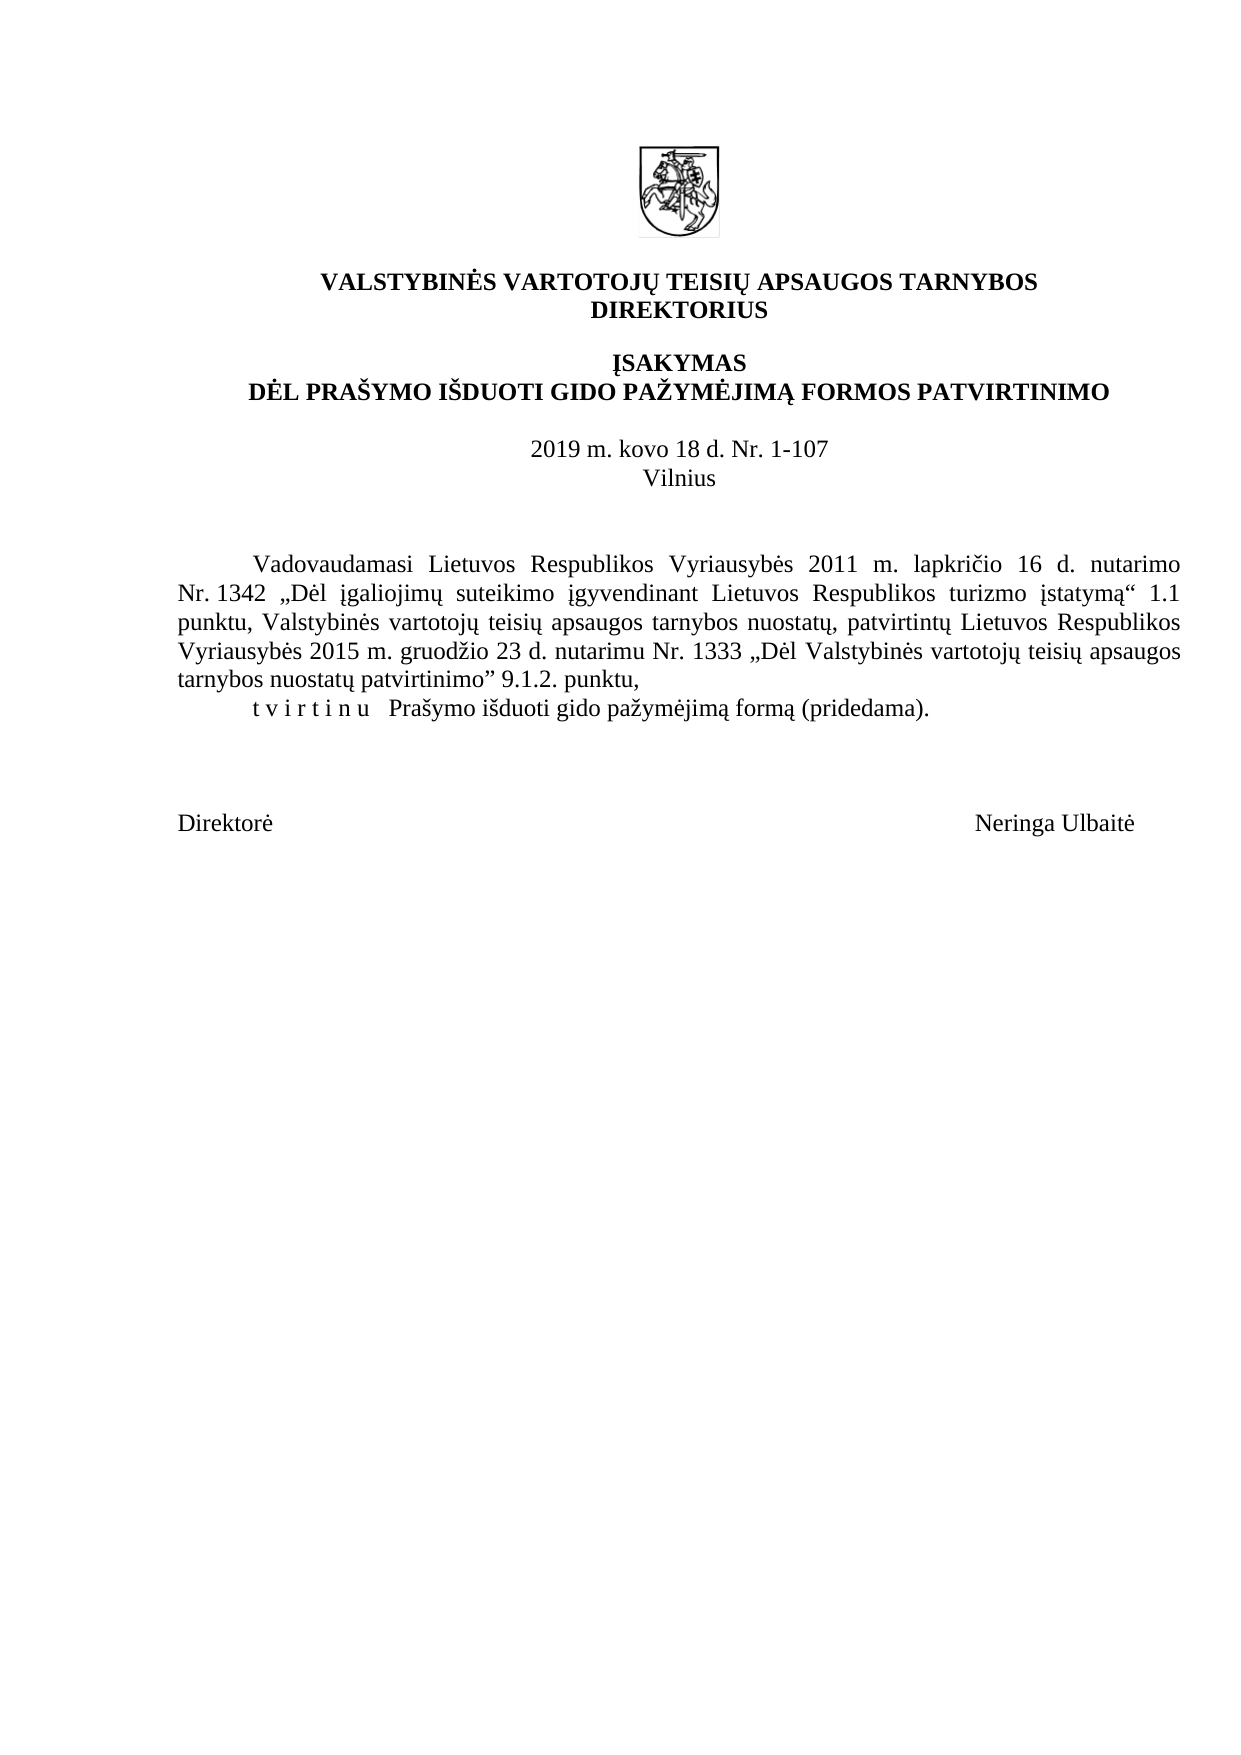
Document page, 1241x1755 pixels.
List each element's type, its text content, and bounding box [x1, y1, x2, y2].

text DĖL PRAŠYMO IŠDUOTI GIDO PAŽYMĖJIMĄ FORMOS PATVIRTINIMO [177, 377, 1181, 406]
text Vadovaudamasi Lietuvos Respublikos Vyriausybės 2011 m. lapkričio 16 d. nutarimo Nr. 1342 „Dėl įgaliojimų suteikimo įgyvendinant Lietuvos Respublikos turizmo įstatymą“ 1.1 punktu, Valstybinės vartotojų teisių apsaugos tarnybos nuostatų, patvirtintų Lietuvos Respublikos Vyriausybės 2015 m. gruodžio 23 d. nutarimu Nr. 1333 „Dėl Valstybinės vartotojų teisių apsaugos tarnybos nuostatų patvirtinimo” 9.1.2. punktu, [177, 549, 1181, 693]
text ĮSAKYMAS [177, 348, 1181, 377]
text Vilnius [177, 463, 1181, 492]
text t virtinu Prašymo išduoti gido pažymėjimą formą (pridedama). [177, 693, 1181, 722]
text 2019 m. kovo 18 d. Nr. 1-107 [177, 434, 1181, 463]
text VALSTYBINĖS VARTOTOJŲ TEISIŲ APSAUGOS TARNYBOS [177, 267, 1181, 295]
text Direktorė Neringa Ulbaitė [177, 808, 1181, 837]
text DIREKTORIUS [177, 295, 1181, 324]
